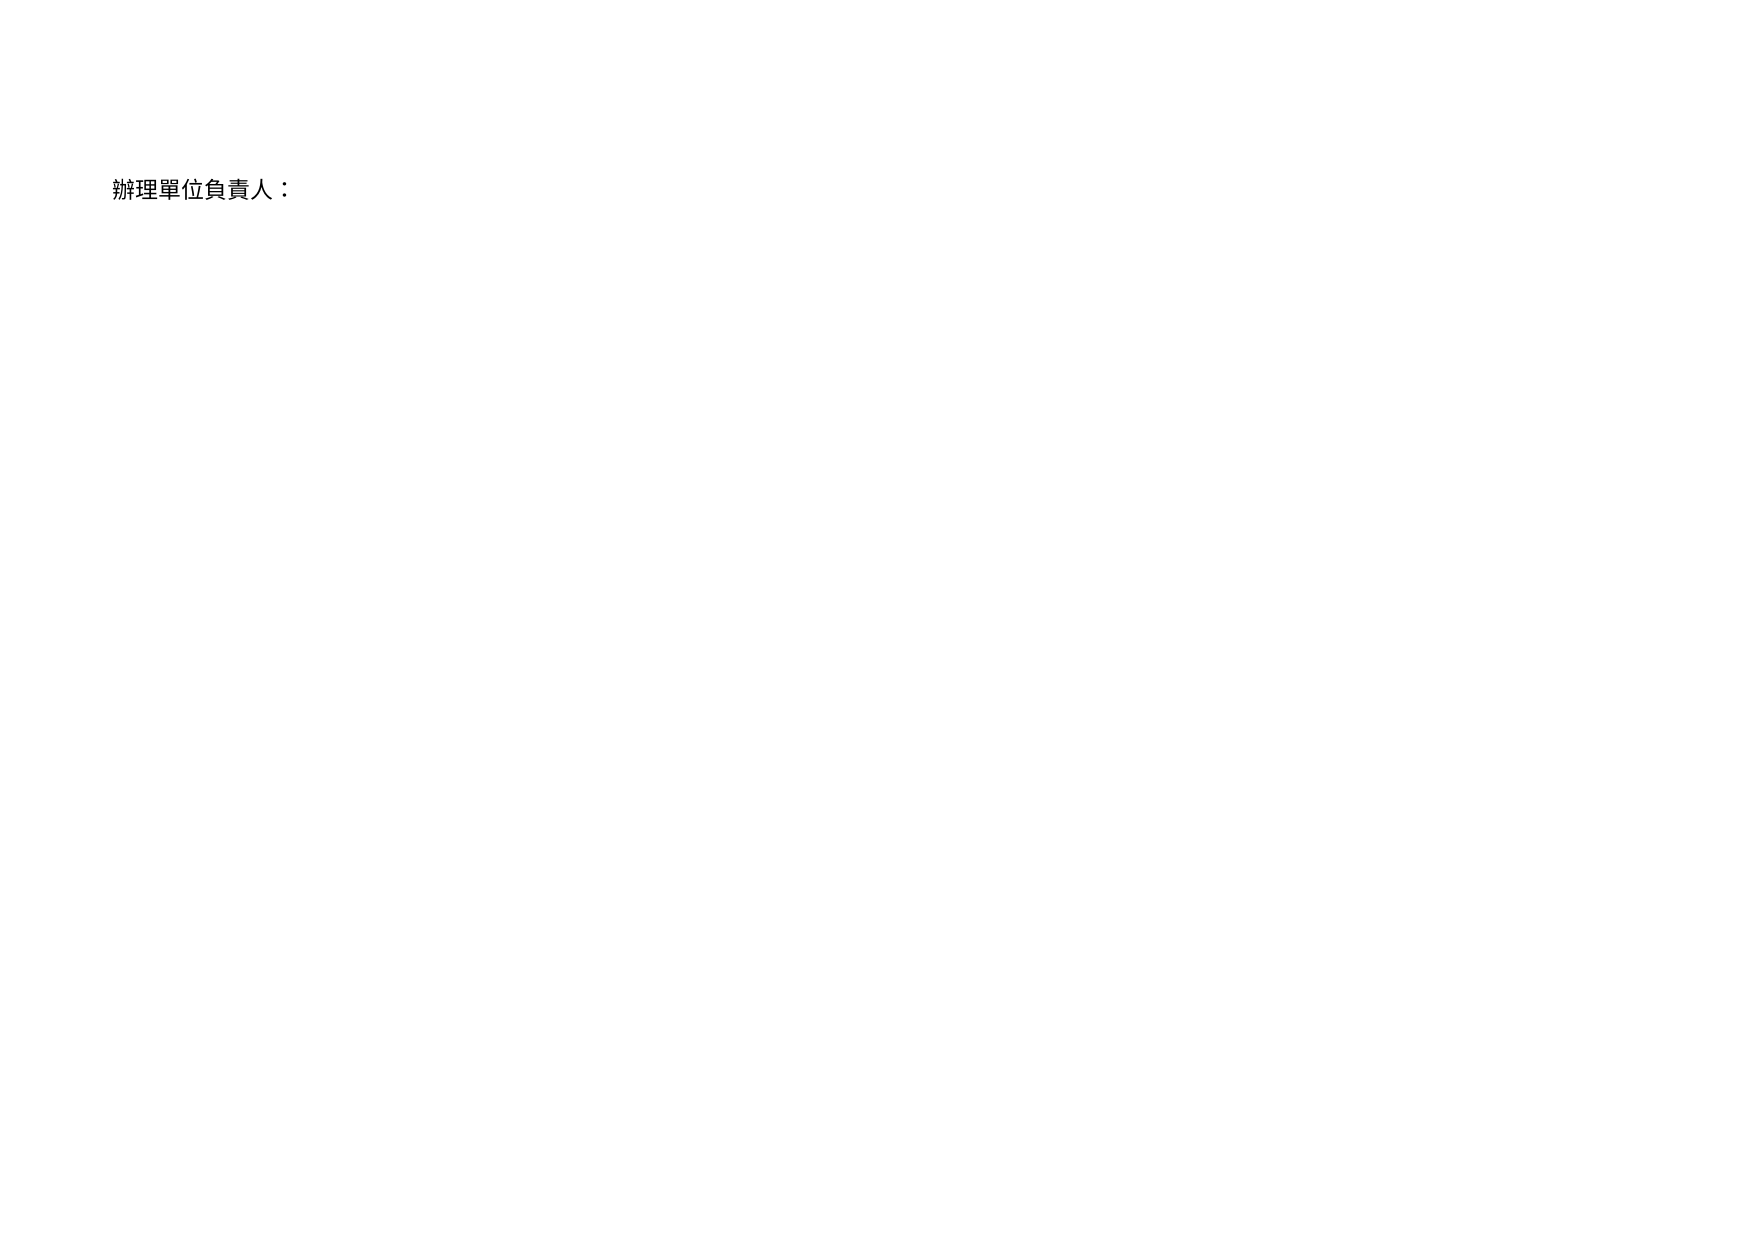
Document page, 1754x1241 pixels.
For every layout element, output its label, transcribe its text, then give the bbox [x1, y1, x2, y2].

text 辦理單位負責人： [112, 159, 1641, 201]
